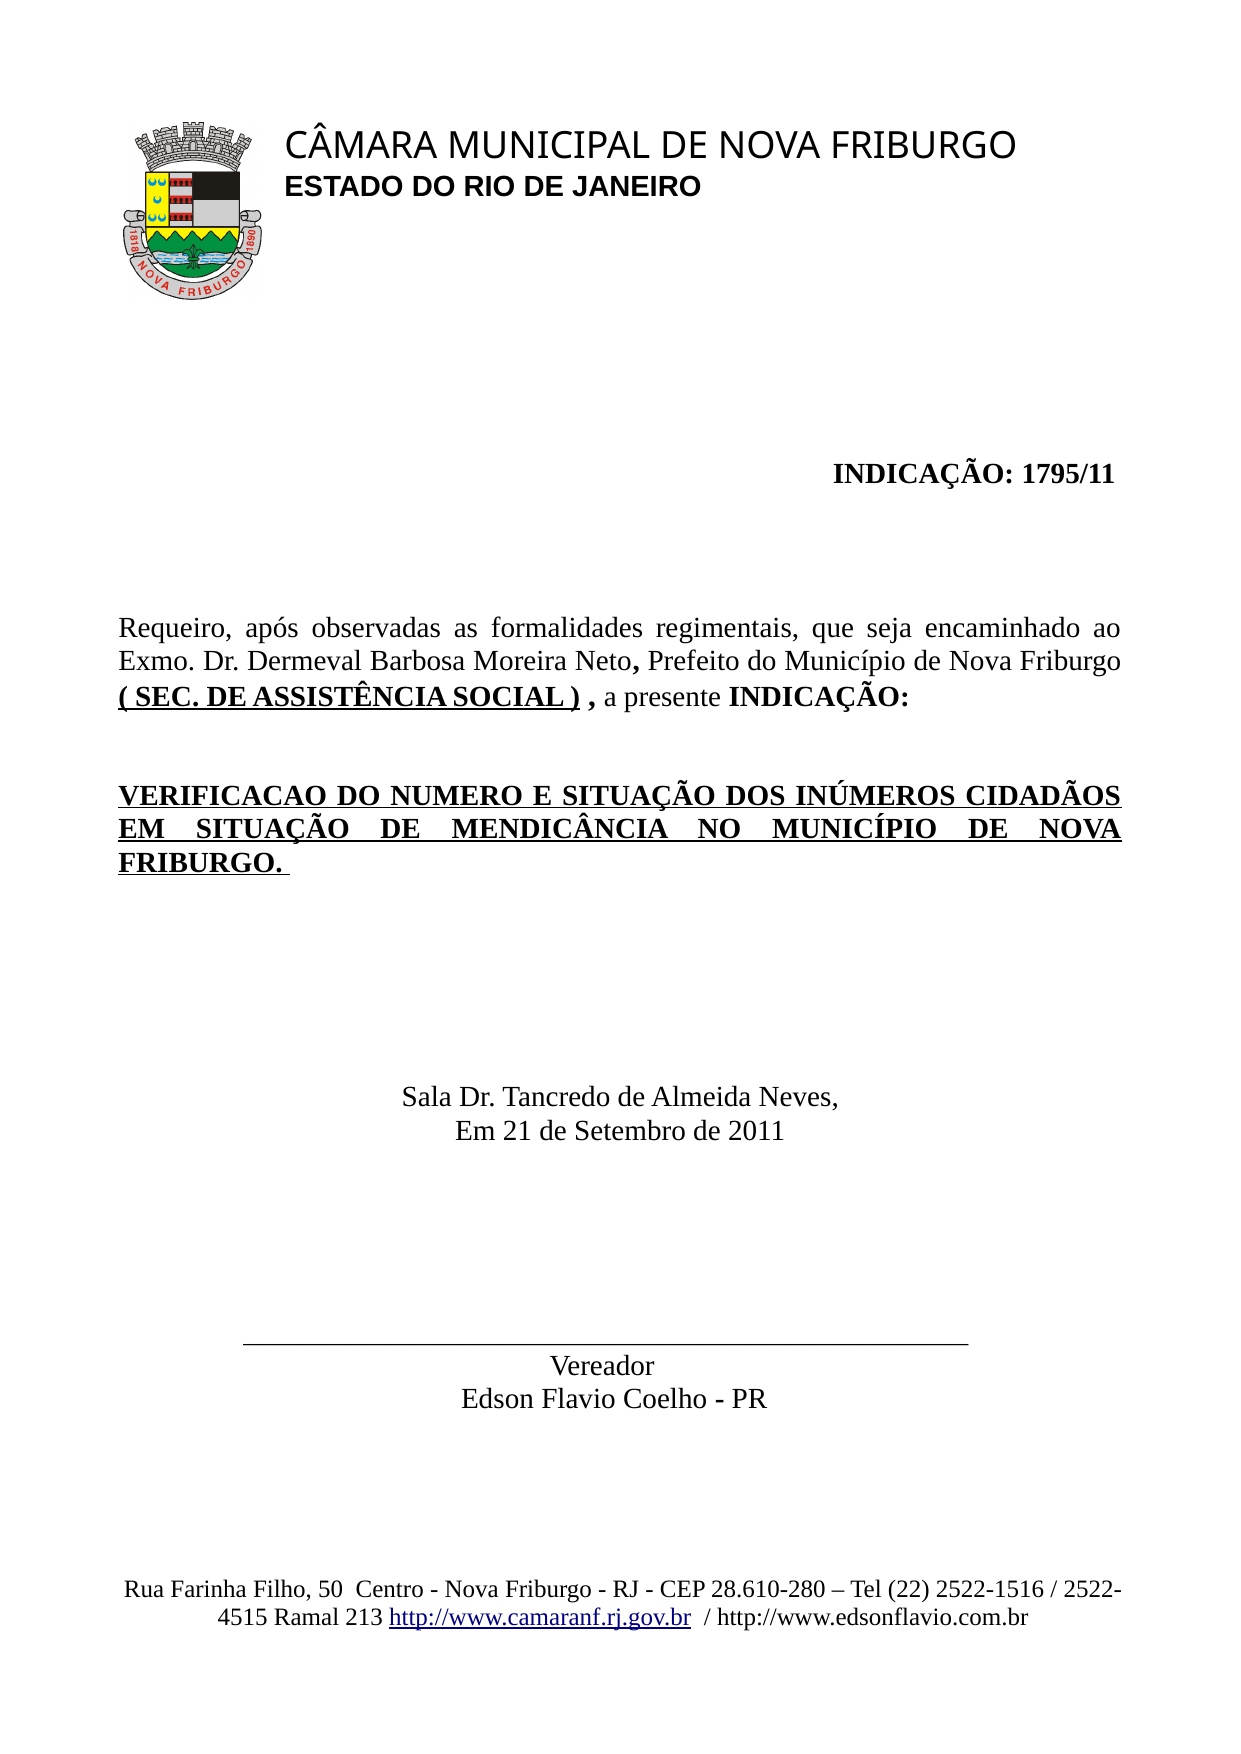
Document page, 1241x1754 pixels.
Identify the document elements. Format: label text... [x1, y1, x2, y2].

text CÂMARA MUNICIPAL DE NOVA FRIBURGO ESTADO DO RIO DE JANEIRO [118, 118, 1122, 303]
text VERIFICACAO DO NUMERO E SITUAÇÃO DOS INÚMEROS CIDADÃOS [118, 778, 1122, 807]
text FRIBURGO. [118, 842, 1122, 878]
text Vereador [118, 1348, 1122, 1381]
text Rua Farinha Filho, 50 Centro - Nova Friburgo - RJ - CEP 28.610-280 – Tel (22) 2522-1516 / 2522-4515 Ramal 213 http://www.camaranf.rj.gov.br / http://www.edsonflavio.com.br [118, 1574, 1128, 1631]
text EM SITUAÇÃO DE MENDICÂNCIA NO MUNICÍPIO DE NOVA [118, 808, 1122, 840]
text Requeiro, após observadas as formalidades regimentais, que seja encaminhado ao Exmo. Dr. Dermeval Barbosa Moreira Neto, Prefeito do Município de Nova Friburgo ( SEC. DE ASSISTÊNCIA SOCIAL ) , a presente INDICAÇÃO: [118, 610, 1122, 713]
text Sala Dr. Tancredo de Almeida Neves, [118, 1079, 1122, 1113]
text Em 21 de Setembro de 2011 [118, 1113, 1122, 1147]
text INDICAÇÃO: 1795/11 [118, 457, 1122, 490]
text __________________________________________________________ [118, 1319, 1122, 1348]
text Edson Flavio Coelho - PR [118, 1381, 1122, 1415]
